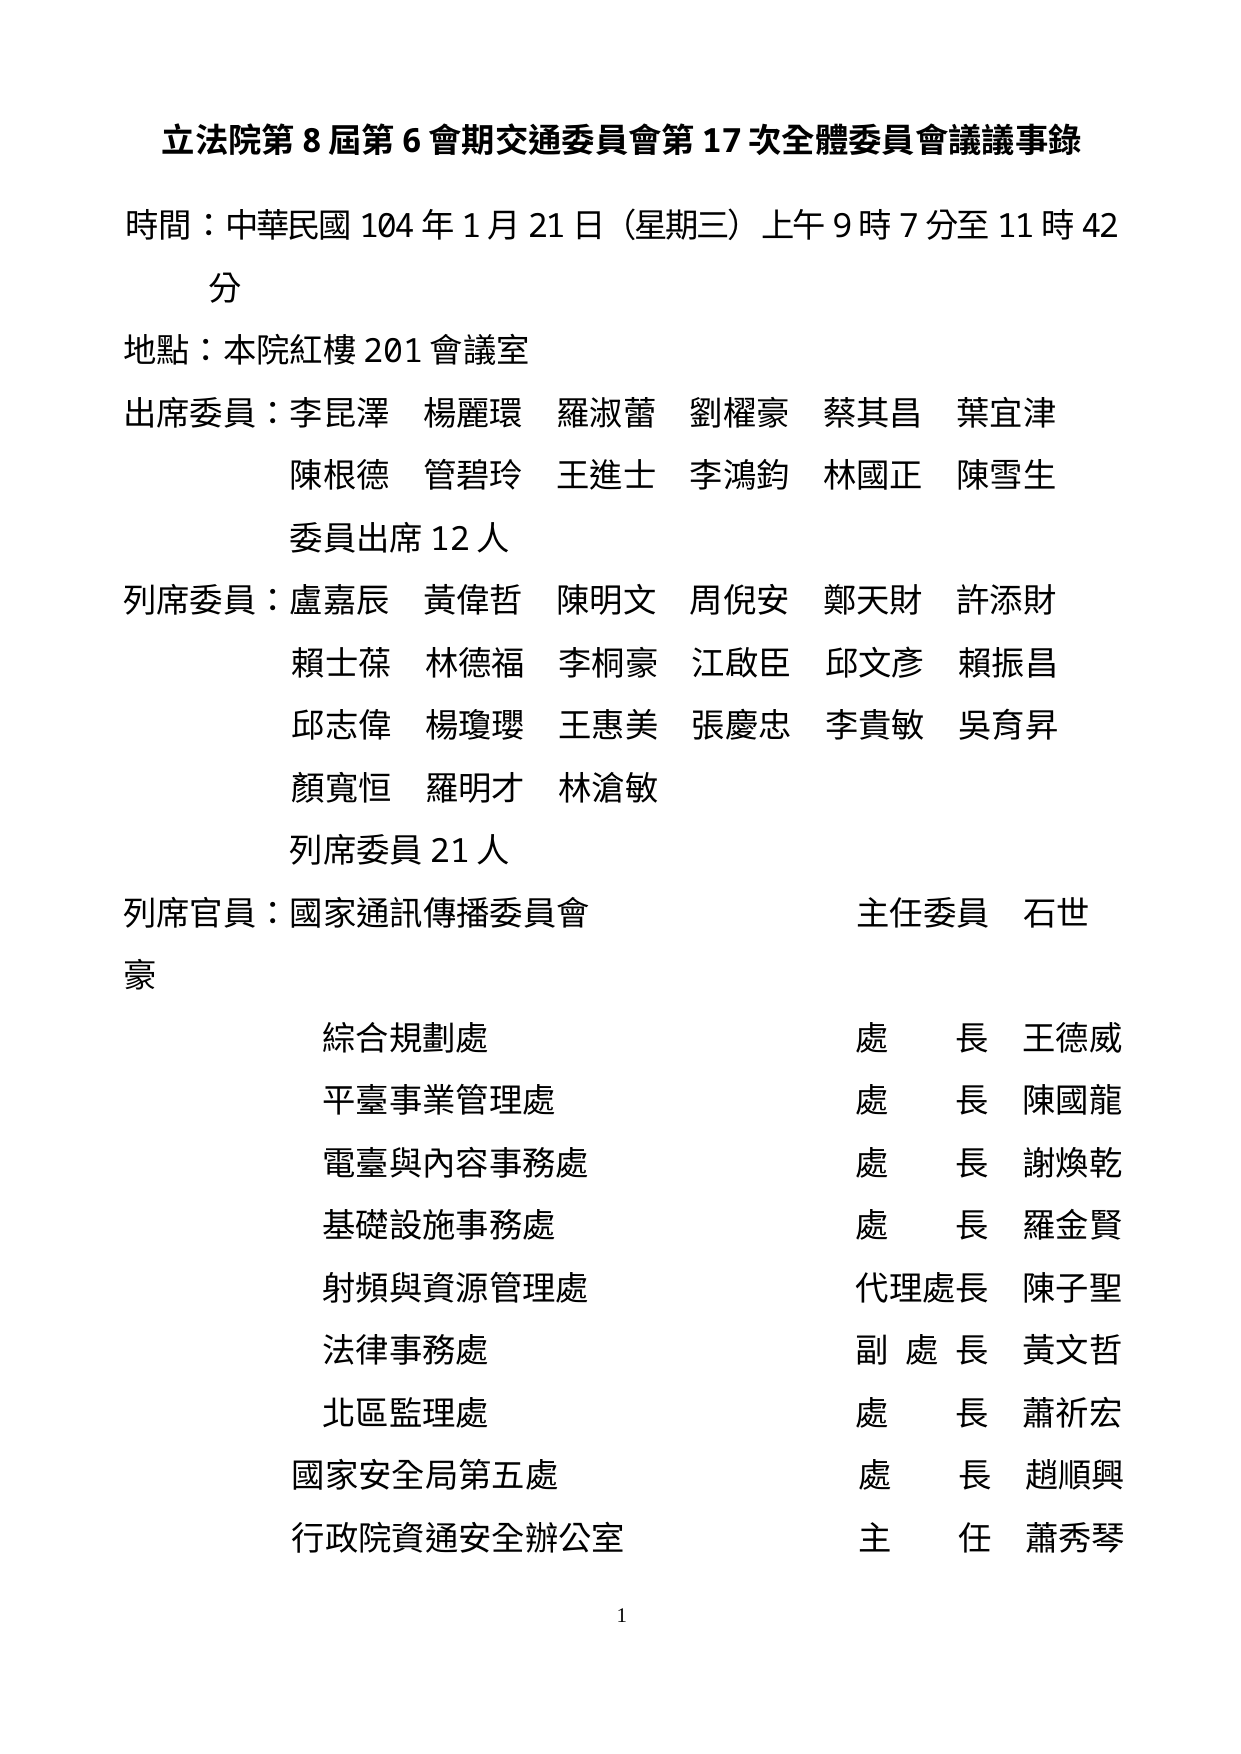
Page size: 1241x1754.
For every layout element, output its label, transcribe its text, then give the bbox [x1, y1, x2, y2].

text 電臺與內容事務處 處 長 謝煥乾 [123, 1119, 1125, 1181]
text 平臺事業管理處 處 長 陳國龍 [123, 1056, 1125, 1119]
text 國家安全局第五處 處 長 趙順興 [123, 1431, 1125, 1494]
text 立法院第8屆第6會期交通委員會第17次全體委員會議議事錄 [121, 114, 1122, 163]
text 陳根德 管碧玲 王進士 李鴻鈞 林國正 陳雪生 [123, 431, 1122, 494]
text 列席委員21人 [123, 806, 1122, 869]
text 綜合規劃處 處 長 王德威 [123, 994, 1125, 1056]
text 法律事務處 副 處 長 黃文哲 [123, 1306, 1125, 1369]
text 地點：本院紅樓201會議室 [123, 306, 1122, 369]
text 顏寬恒 羅明才 林滄敏 [123, 744, 1122, 806]
text 行政院資通安全辦公室 主 任 蕭秀琴 [123, 1494, 1169, 1556]
text 射頻與資源管理處 代理處長 陳子聖 [123, 1244, 1125, 1306]
text 賴士葆 林德福 李桐豪 江啟臣 邱文彥 賴振昌 [123, 619, 1122, 681]
text 邱志偉 楊瓊瓔 王惠美 張慶忠 李貴敏 吳育昇 [123, 681, 1122, 744]
text 列席委員：盧嘉辰 黃偉哲 陳明文 周倪安 鄭天財 許添財 [123, 556, 1122, 619]
text 時間：中華民國104年1月21日（星期三）上午9時7分至11時42分 [125, 181, 1122, 306]
text 出席委員：李昆澤 楊麗環 羅淑蕾 劉櫂豪 蔡其昌 葉宜津 [123, 369, 1122, 431]
text 委員出席12人 [123, 494, 1122, 556]
text 基礎設施事務處 處 長 羅金賢 [123, 1181, 1125, 1244]
text 北區監理處 處 長 蕭祈宏 [123, 1369, 1140, 1431]
text 列席官員：國家通訊傳播委員會 主任委員 石世豪 [123, 869, 1122, 994]
